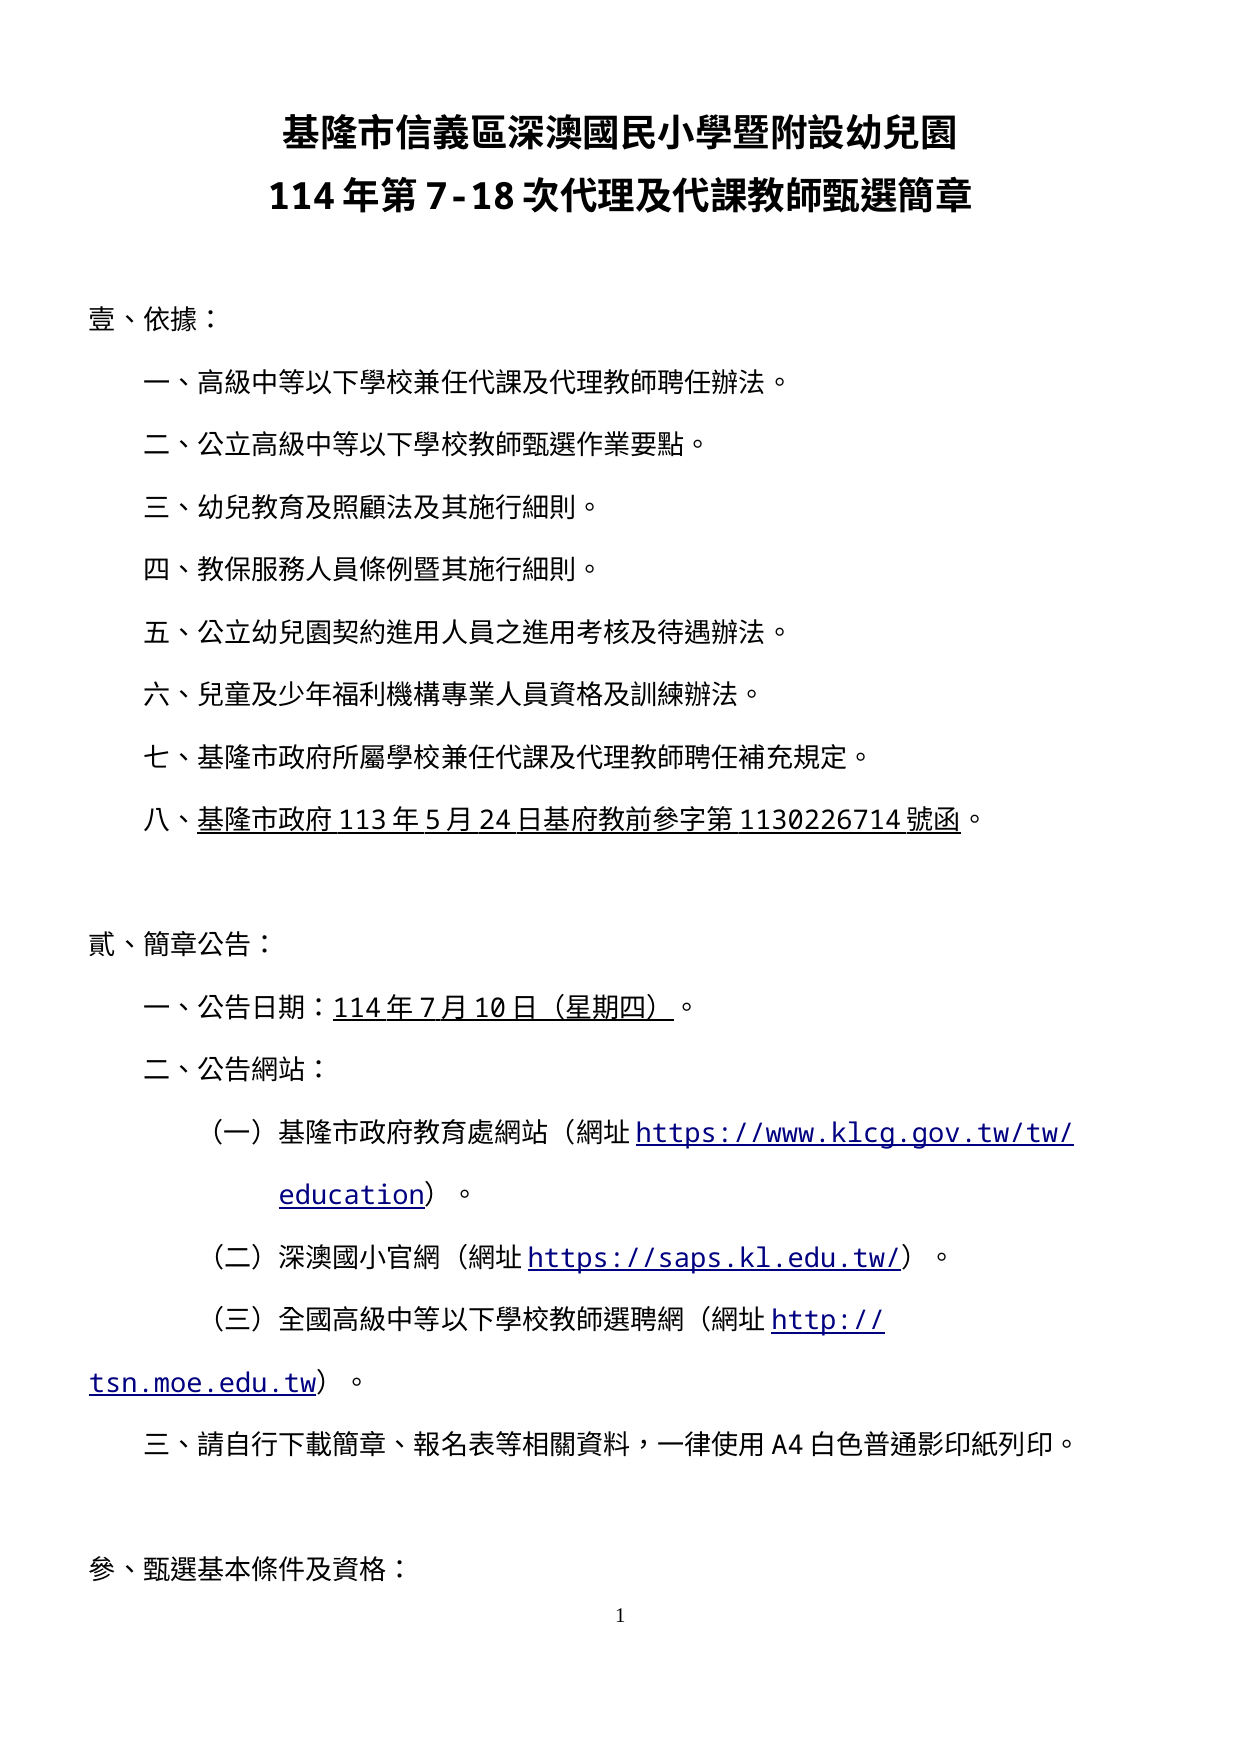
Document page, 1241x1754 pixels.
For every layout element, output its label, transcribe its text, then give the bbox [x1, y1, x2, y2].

text 壹、依據： [89, 276, 1152, 339]
text 七、基隆市政府所屬學校兼任代課及代理教師聘任補充規定。 [89, 714, 1152, 776]
text （一）基隆市政府教育處網站（網址https://www.klcg.gov.tw/tw/education）。 [197, 1089, 1152, 1214]
text 一、公告日期：114年7月10日（星期四）。 [89, 964, 1152, 1026]
text 三、幼兒教育及照顧法及其施行細則。 [89, 464, 1152, 526]
text 114年第7-18次代理及代課教師甄選簡章 [89, 151, 1152, 214]
text 二、公告網站： [89, 1026, 1152, 1089]
text 四、教保服務人員條例暨其施行細則。 [89, 526, 1152, 589]
text 五、公立幼兒園契約進用人員之進用考核及待遇辦法。 [89, 589, 1152, 651]
text （三）全國高級中等以下學校教師選聘網（網址http://tsn.moe.edu.tw）。 [89, 1276, 1152, 1401]
text 參、甄選基本條件及資格： [89, 1526, 1152, 1589]
text 三、請自行下載簡章、報名表等相關資料，一律使用A4白色普通影印紙列印。 [89, 1401, 1152, 1464]
text 八、基隆市政府113年5月24日基府教前參字第1130226714號函。 [89, 776, 1152, 839]
text （二）深澳國小官網（網址https://saps.kl.edu.tw/）。 [89, 1214, 1152, 1276]
text 貳、簡章公告： [89, 901, 1152, 964]
text 一、高級中等以下學校兼任代課及代理教師聘任辦法。 [89, 339, 1152, 401]
text 二、公立高級中等以下學校教師甄選作業要點。 [89, 401, 1152, 464]
text 基隆市信義區深澳國民小學暨附設幼兒園 [89, 89, 1152, 151]
text 六、兒童及少年福利機構專業人員資格及訓練辦法。 [89, 651, 1152, 714]
